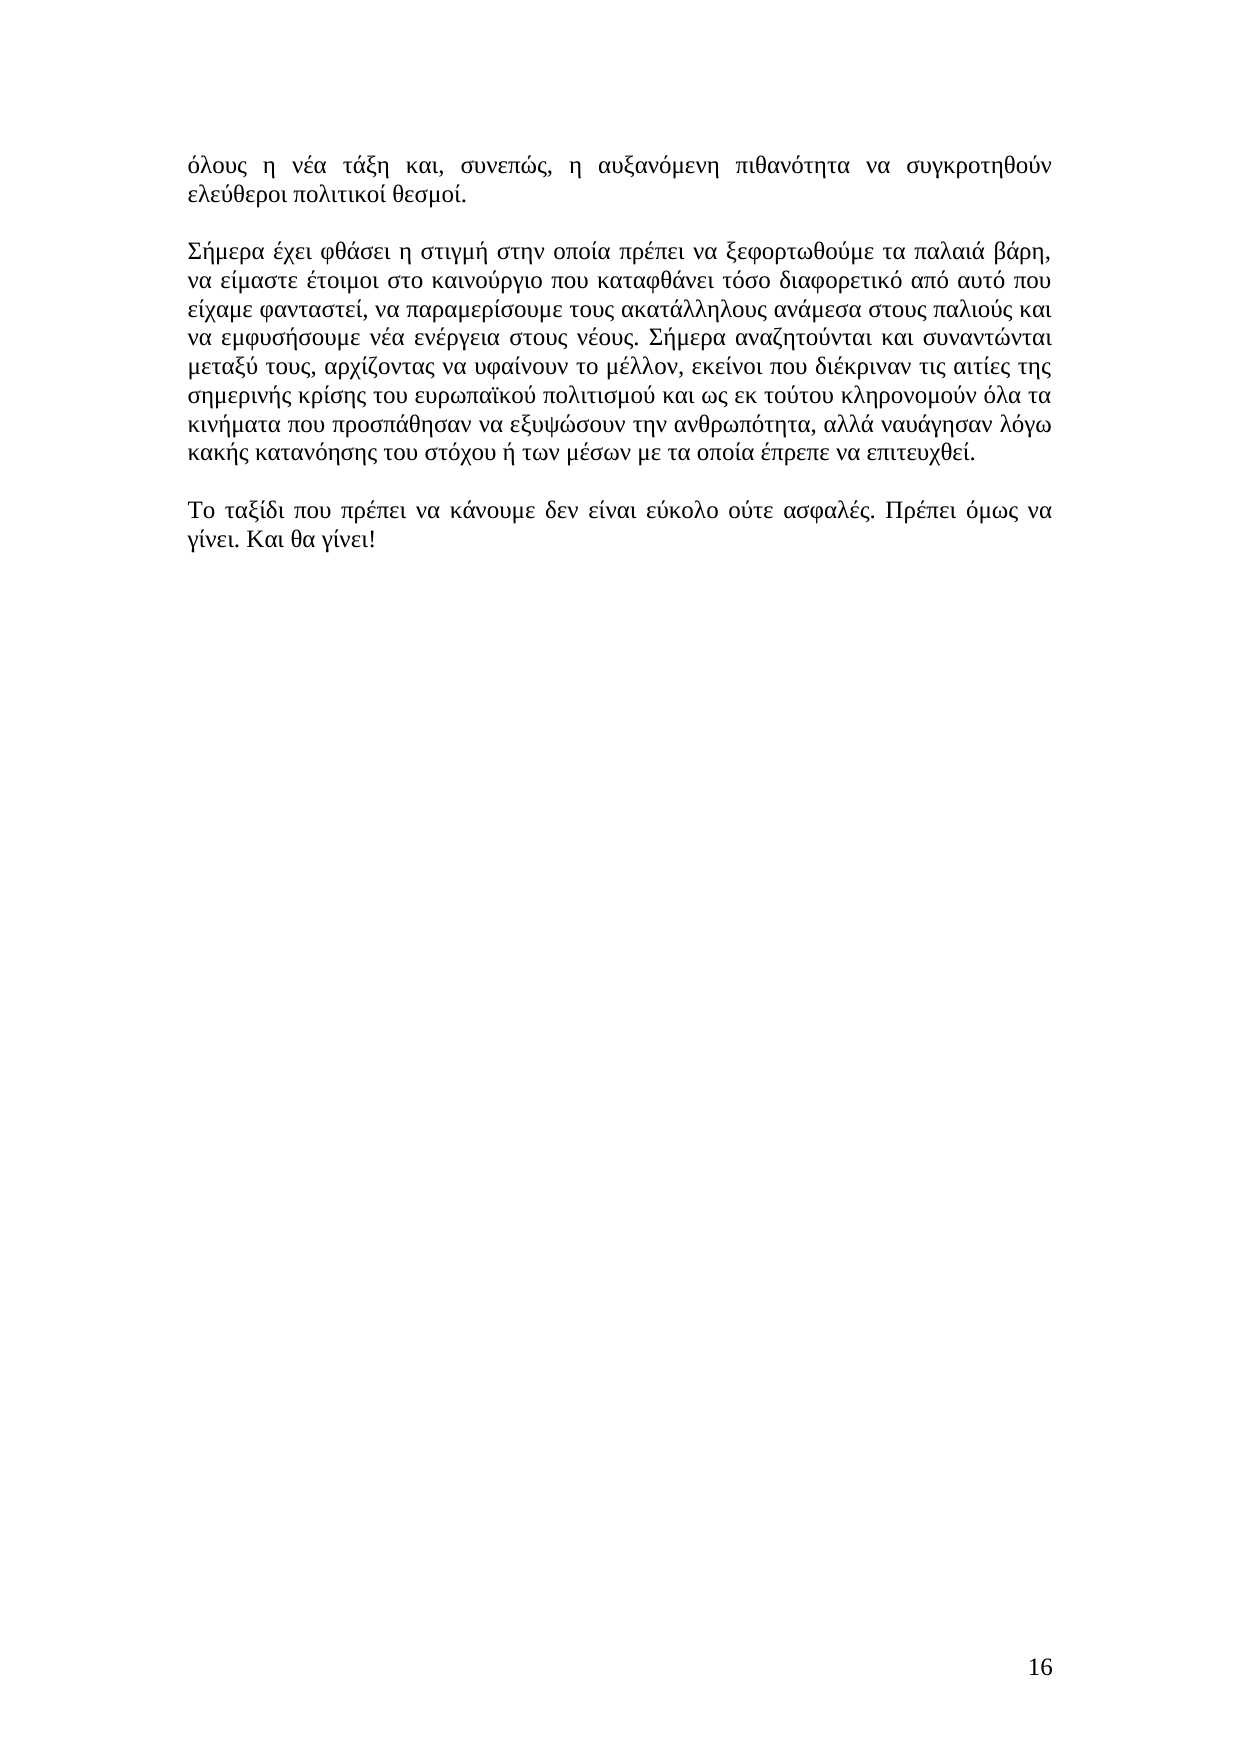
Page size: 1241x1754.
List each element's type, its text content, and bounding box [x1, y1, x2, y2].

text όλους η νέα τάξη και, συνεπώς, η αυξανόμενη πιθανότητα να συγκροτηθούν ελεύθεροι πολιτικοί θεσμοί. [187, 150, 1053, 207]
text Το ταξίδι που πρέπει να κάνουμε δεν είναι εύκολο ούτε ασφαλές. Πρέπει όμως να γίνει. Και θα γίνει! [187, 495, 1053, 552]
text Σήμερα έχει φθάσει η στιγμή στην οποία πρέπει να ξεφορτωθούμε τα παλαιά βάρη, να είμαστε έτοιμοι στο καινούργιο που καταφθάνει τόσο διαφορετικό από αυτό που είχαμε φανταστεί, να παραμερίσουμε τους ακατάλληλους ανάμεσα στους παλιούς και να εμφυσήσουμε νέα ενέργεια στους νέους. Σήμερα αναζητούνται και συναντώνται μεταξύ τους, αρχίζοντας να υφαίνουν το μέλλον, εκείνοι που διέκριναν τις αιτίες της σημερινής κρίσης του ευρωπαϊκού πολιτισμού και ως εκ τούτου κληρονομούν όλα τα κινήματα που προσπάθησαν να εξυψώσουν την ανθρωπότητα, αλλά ναυάγησαν λόγω κακής κατανόησης του στόχου ή των μέσων με τα οποία έπρεπε να επιτευχθεί. [187, 236, 1053, 466]
